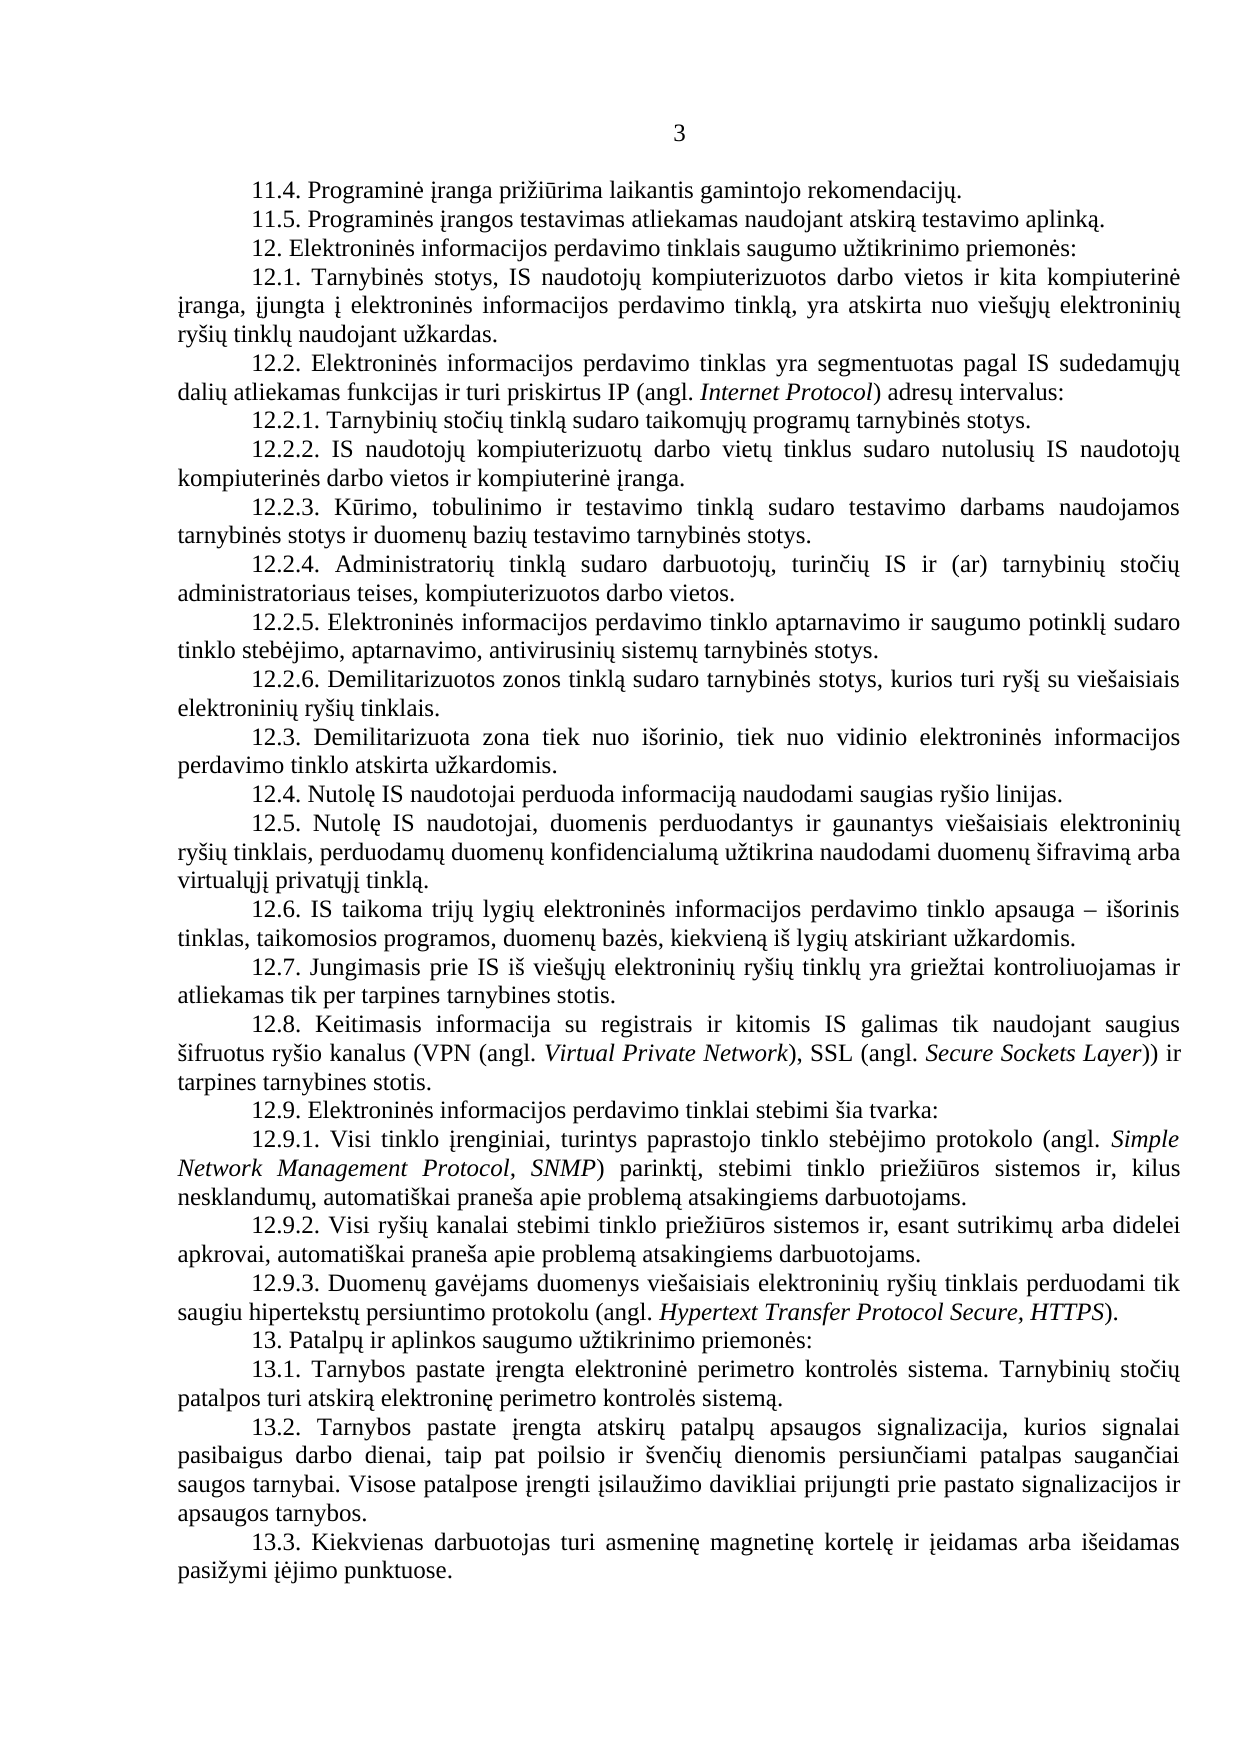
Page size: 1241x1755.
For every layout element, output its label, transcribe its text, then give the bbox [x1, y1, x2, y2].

text 12.3. Demilitarizuota zona tiek nuo išorinio, tiek nuo vidinio elektroninės informacijos perdavimo tinklo atskirta užkardomis. [177, 722, 1181, 779]
text 12.9.1. Visi tinklo įrenginiai, turintys paprastojo tinklo stebėjimo protokolo (angl. Simple Network Management Protocol, SNMP) parinktį, stebimi tinklo priežiūros sistemos ir, kilus nesklandumų, automatiškai praneša apie problemą atsakingiems darbuotojams. [177, 1124, 1181, 1211]
text 11.5. Programinės įrangos testavimas atliekamas naudojant atskirą testavimo aplinką. [177, 204, 1181, 233]
text 13. Patalpų ir aplinkos saugumo užtikrinimo priemonės: [177, 1326, 1181, 1354]
text 12.9. Elektroninės informacijos perdavimo tinklai stebimi šia tvarka: [177, 1096, 1181, 1124]
text 12.9.3. Duomenų gavėjams duomenys viešaisiais elektroninių ryšių tinklais perduodami tik saugiu hipertekstų persiuntimo protokolu (angl. Hypertext Transfer Protocol Secure, HTTPS). [177, 1268, 1181, 1326]
text 12.2.1. Tarnybinių stočių tinklą sudaro taikomųjų programų tarnybinės stotys. [177, 406, 1181, 434]
text 13.3. Kiekvienas darbuotojas turi asmeninę magnetinę kortelę ir įeidamas arba išeidamas pasižymi įėjimo punktuose. [177, 1527, 1181, 1584]
text 12.4. Nutolę IS naudotojai perduoda informaciją naudodami saugias ryšio linijas. [177, 779, 1181, 808]
text 11.4. Programinė įranga prižiūrima laikantis gamintojo rekomendacijų. [177, 176, 1181, 204]
text 12.5. Nutolę IS naudotojai, duomenis perduodantys ir gaunantys viešaisiais elektroninių ryšių tinklais, perduodamų duomenų konfidencialumą užtikrina naudodami duomenų šifravimą arba virtualųjį privatųjį tinklą. [177, 808, 1181, 894]
text 12.2.5. Elektroninės informacijos perdavimo tinklo aptarnavimo ir saugumo potinklį sudaro tinklo stebėjimo, aptarnavimo, antivirusinių sistemų tarnybinės stotys. [177, 607, 1181, 664]
text 13.2. Tarnybos pastate įrengta atskirų patalpų apsaugos signalizacija, kurios signalai pasibaigus darbo dienai, taip pat poilsio ir švenčių dienomis persiunčiami patalpas saugančiai saugos tarnybai. Visose patalpose įrengti įsilaužimo davikliai prijungti prie pastato signalizacijos ir apsaugos tarnybos. [177, 1412, 1181, 1527]
text 12.1. Tarnybinės stotys, IS naudotojų kompiuterizuotos darbo vietos ir kita kompiuterinė įranga, įjungta į elektroninės informacijos perdavimo tinklą, yra atskirta nuo viešųjų elektroninių ryšių tinklų naudojant užkardas. [177, 262, 1181, 348]
text 12.2.3. Kūrimo, tobulinimo ir testavimo tinklą sudaro testavimo darbams naudojamos tarnybinės stotys ir duomenų bazių testavimo tarnybinės stotys. [177, 492, 1181, 549]
text 13.1. Tarnybos pastate įrengta elektroninė perimetro kontrolės sistema. Tarnybinių stočių patalpos turi atskirą elektroninę perimetro kontrolės sistemą. [177, 1354, 1181, 1412]
text 12. Elektroninės informacijos perdavimo tinklais saugumo užtikrinimo priemonės: [177, 233, 1181, 262]
text 12.9.2. Visi ryšių kanalai stebimi tinklo priežiūros sistemos ir, esant sutrikimų arba didelei apkrovai, automatiškai praneša apie problemą atsakingiems darbuotojams. [177, 1211, 1181, 1268]
text 12.8. Keitimasis informacija su registrais ir kitomis IS galimas tik naudojant saugius šifruotus ryšio kanalus (VPN (angl. Virtual Private Network), SSL (angl. Secure Sockets Layer)) ir tarpines tarnybines stotis. [177, 1009, 1181, 1096]
text 12.7. Jungimasis prie IS iš viešųjų elektroninių ryšių tinklų yra griežtai kontroliuojamas ir atliekamas tik per tarpines tarnybines stotis. [177, 952, 1181, 1009]
text 12.2.6. Demilitarizuotos zonos tinklą sudaro tarnybinės stotys, kurios turi ryšį su viešaisiais elektroninių ryšių tinklais. [177, 664, 1181, 722]
text 12.2.2. IS naudotojų kompiuterizuotų darbo vietų tinklus sudaro nutolusių IS naudotojų kompiuterinės darbo vietos ir kompiuterinė įranga. [177, 434, 1181, 492]
text 12.2. Elektroninės informacijos perdavimo tinklas yra segmentuotas pagal IS sudedamųjų dalių atliekamas funkcijas ir turi priskirtus IP (angl. Internet Protocol) adresų intervalus: [177, 348, 1181, 406]
text 12.2.4. Administratorių tinklą sudaro darbuotojų, turinčių IS ir (ar) tarnybinių stočių administratoriaus teises, kompiuterizuotos darbo vietos. [177, 549, 1181, 607]
text 12.6. IS taikoma trijų lygių elektroninės informacijos perdavimo tinklo apsauga – išorinis tinklas, taikomosios programos, duomenų bazės, kiekvieną iš lygių atskiriant užkardomis. [177, 894, 1181, 952]
